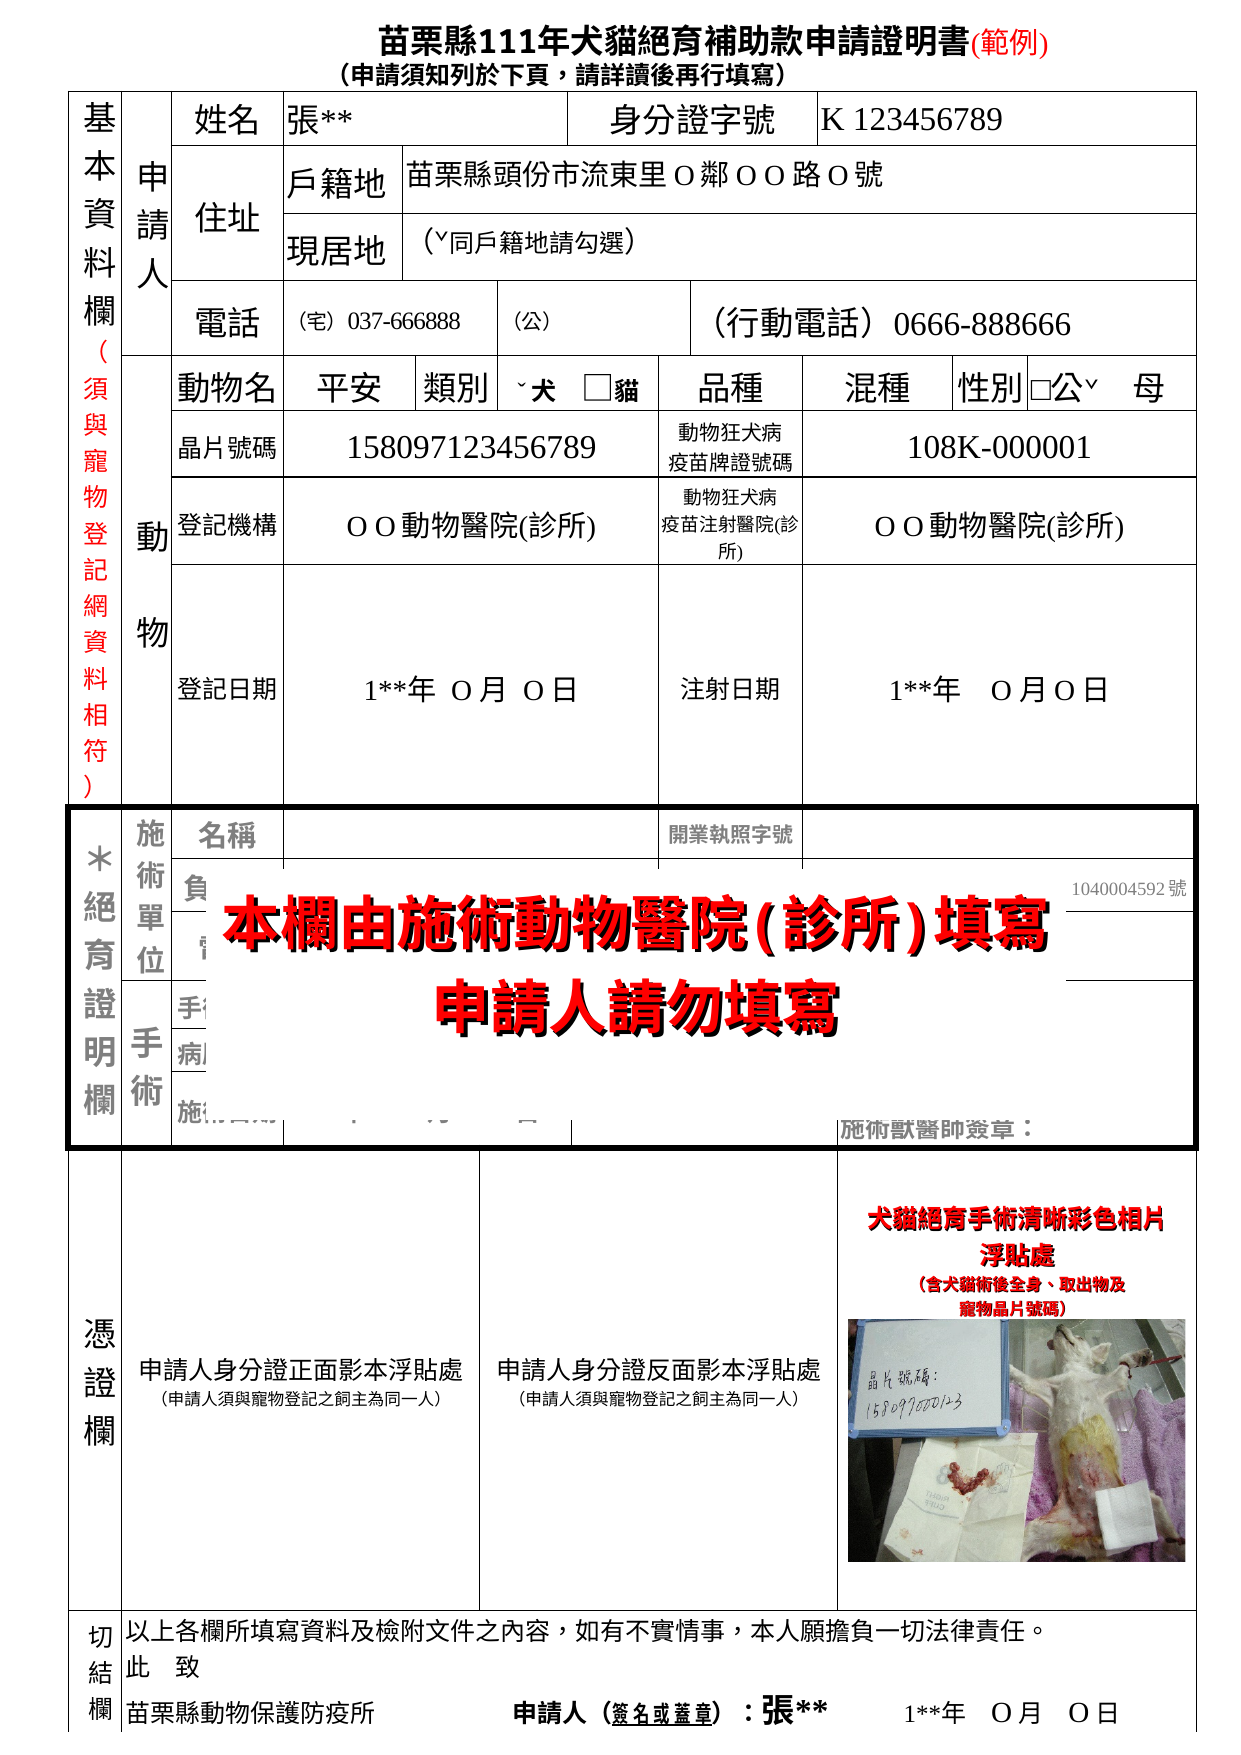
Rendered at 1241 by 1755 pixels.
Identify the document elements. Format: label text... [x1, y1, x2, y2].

table_cell 晶片號碼 [172, 411, 283, 476]
table_cell 犬貓絕育手術清晰彩色相片 浮貼處 （含犬貓術後全身、取出物及 寵物晶片號碼） [838, 1151, 1196, 1610]
table_header 張** [284, 92, 567, 145]
table_cell 品種 [659, 356, 802, 410]
table_cell 手術 [122, 981, 171, 1144]
table_cell 合約函字號 [659, 859, 802, 869]
table_cell 切結欄 [69, 1611, 121, 1732]
table_cell 苗栗縣頭份市流東里O鄰O O 路O號 [403, 146, 1196, 212]
table_cell 動物名 [172, 356, 283, 410]
table_cell 負責人 [172, 859, 1066, 1120]
table_cell 注射日期 [659, 565, 802, 804]
table_cell （ˇ同戶籍地請勾選） [403, 214, 1196, 280]
table_cell ＊絕育證明欄 [71, 810, 121, 1144]
table_cell 施術日期 [172, 1072, 283, 1144]
table_cell 動物狂犬病 疫苗注射醫院(診所) [659, 478, 802, 564]
table_cell [284, 859, 658, 869]
table_cell □公ˇ 母 [1028, 356, 1196, 410]
table_cell 108K-000001 [803, 411, 1196, 476]
table_cell 1**年 O 月 O日 [284, 565, 658, 804]
table_header 基本資料欄（須與寵物登記網資料相符） [69, 92, 121, 804]
table_cell 登記日期 [172, 565, 283, 804]
table_cell 住址 [172, 146, 283, 280]
text （申請須知列於下頁，請詳讀後再行填寫） [37, 60, 1200, 91]
table_cell 104年12月1日苗縣動保收字第1040004592號 [803, 859, 1193, 911]
table_cell O O動物醫院(診所) [284, 478, 658, 564]
table_cell 1**年 O 月O日 [803, 565, 1196, 804]
table_cell 動物醫院(診所)章： 施術獸醫師簽章： [838, 981, 1193, 1144]
table_cell 憑證欄 [69, 1151, 121, 1610]
table_cell (醫院/診所) (傳真) (行動電話) [1066, 912, 1193, 979]
table_cell 混種 [803, 356, 952, 410]
table_cell 現居地 [284, 214, 402, 280]
table_cell （宅）037-666888 [284, 281, 497, 355]
table_cell 電話 [172, 281, 283, 355]
table_cell 申請人身分證正面影本浮貼處 （申請人須與寵物登記之飼主為同一人） [122, 1151, 479, 1610]
table_cell [803, 810, 1193, 857]
table_cell 動 物 [122, 356, 171, 804]
table_cell 平安 [284, 356, 415, 410]
table_cell （公） [498, 281, 690, 355]
table_cell [572, 1120, 837, 1144]
table_cell 申請人身分證反面影本浮貼處 （申請人須與寵物登記之飼主為同一人） [480, 1151, 837, 1610]
table_cell 電話 [172, 912, 206, 979]
table_cell 登記機構 [172, 478, 283, 564]
table_cell 手術名稱 [172, 981, 206, 1028]
table_cell 名稱 [172, 810, 283, 857]
table_cell 戶籍地 [284, 146, 402, 212]
table_cell 158097123456789 [284, 411, 658, 476]
table_cell O O動物醫院(診所) [803, 478, 1196, 564]
table_cell 施術單位 [122, 810, 171, 979]
table_cell [284, 810, 658, 857]
table_cell 類別 [416, 356, 497, 410]
table_cell 開業執照字號 [659, 810, 802, 857]
table_cell 動物狂犬病 疫苗牌證號碼 [659, 411, 802, 476]
table_cell 年 月 日 [284, 1120, 571, 1144]
table_header 身分證字號 [568, 92, 817, 145]
table_cell 性別 [953, 356, 1027, 410]
table_cell 病歷號碼 [172, 1029, 206, 1071]
table_cell 以上各欄所填寫資料及檢附文件之內容，如有不實情事，本人願擔負一切法律責任。 此 致 苗栗縣動物保護防疫所 申請人（簽名或蓋章）：張** 1**年 O 月 O日 [122, 1611, 1196, 1732]
table_header K 123456789 [818, 92, 1196, 145]
table_cell （行動電話）0666-888666 [691, 281, 1196, 355]
table_header 姓名 [172, 92, 283, 145]
table_header 申請人 [122, 92, 171, 355]
table_cell ˇ犬 □貓 [498, 356, 658, 410]
text 苗栗縣111年犬貓絕育補助款申請證明書(範例) [37, 29, 1200, 60]
